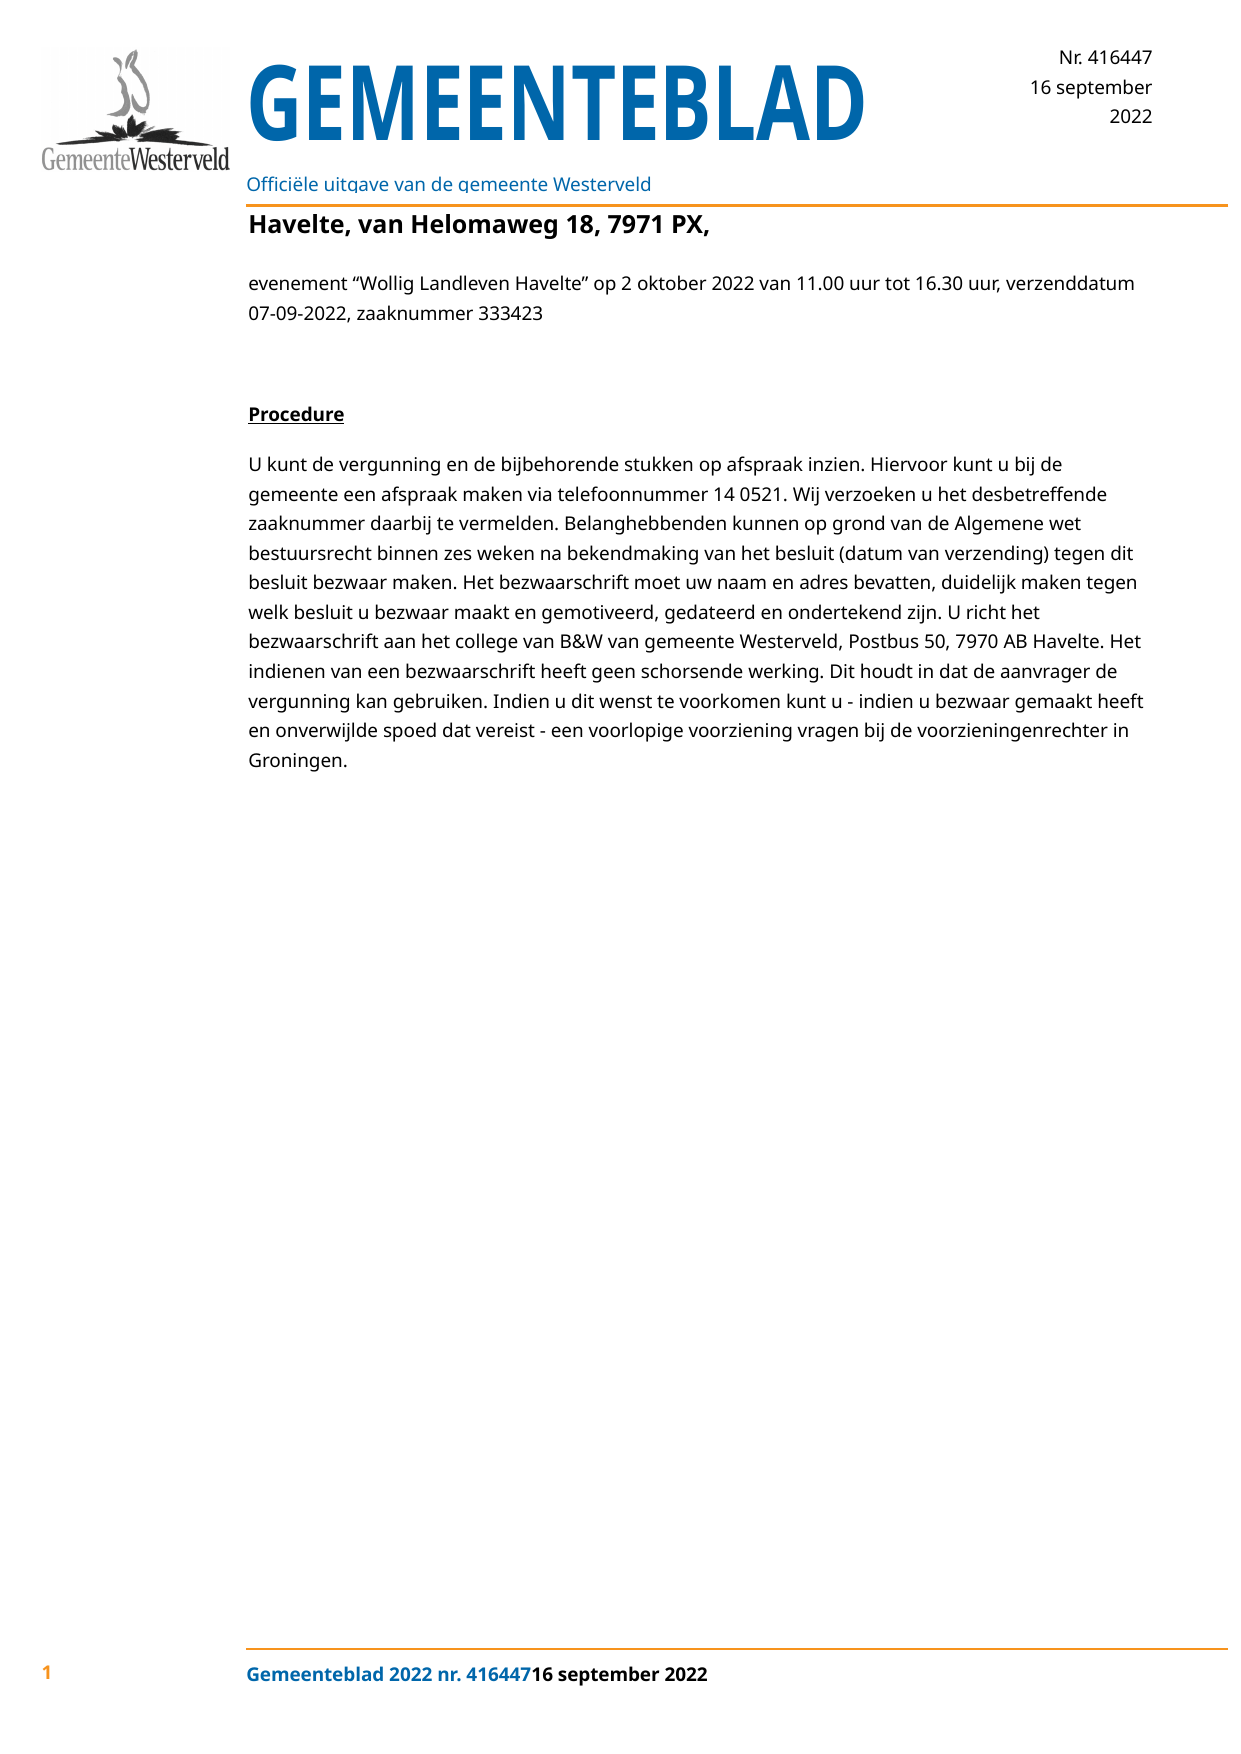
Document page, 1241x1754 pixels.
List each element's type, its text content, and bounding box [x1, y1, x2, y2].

text Procedure [248, 401, 1152, 426]
text Havelte, van Helomaweg 18, 7971 PX, [248, 207, 1152, 241]
text U kunt de vergunning en de bijbehorende stukken op afspraak inzien. Hiervoor kunt u bij de gemeente een afspraak maken via telefoonnummer 14 0521. Wij verzoeken u het desbetreffende zaaknummer daarbij te vermelden. Belanghebbenden kunnen op grond van de Algemene wet bestuursrecht binnen zes weken na bekendmaking van het besluit (datum van verzending) tegen dit besluit bezwaar maken. Het bezwaarschrift moet uw naam en adres bevatten, duidelijk maken tegen welk besluit u bezwaar maakt en gemotiveerd, gedateerd en ondertekend zijn. U richt het bezwaarschrift aan het college van B&W van gemeente Westerveld, Postbus 50, 7970 AB Havelte. Het indienen van een bezwaarschrift heeft geen schorsende werking. Dit houdt in dat de aanvrager de vergunning kan gebruiken. Indien u dit wenst te voorkomen kunt u - indien u bezwaar gemaakt heeft en onverwijlde spoed dat vereist - een voorlopige voorziening vragen bij de voorzieningenrechter in Groningen. [248, 451, 1152, 773]
picture [41, 47, 231, 172]
text evenement “Wollig Landleven Havelte” op 2 oktober 2022 van 11.00 uur tot 16.30 uur, verzenddatum 07-09-2022, zaaknummer 333423 [248, 270, 1152, 326]
